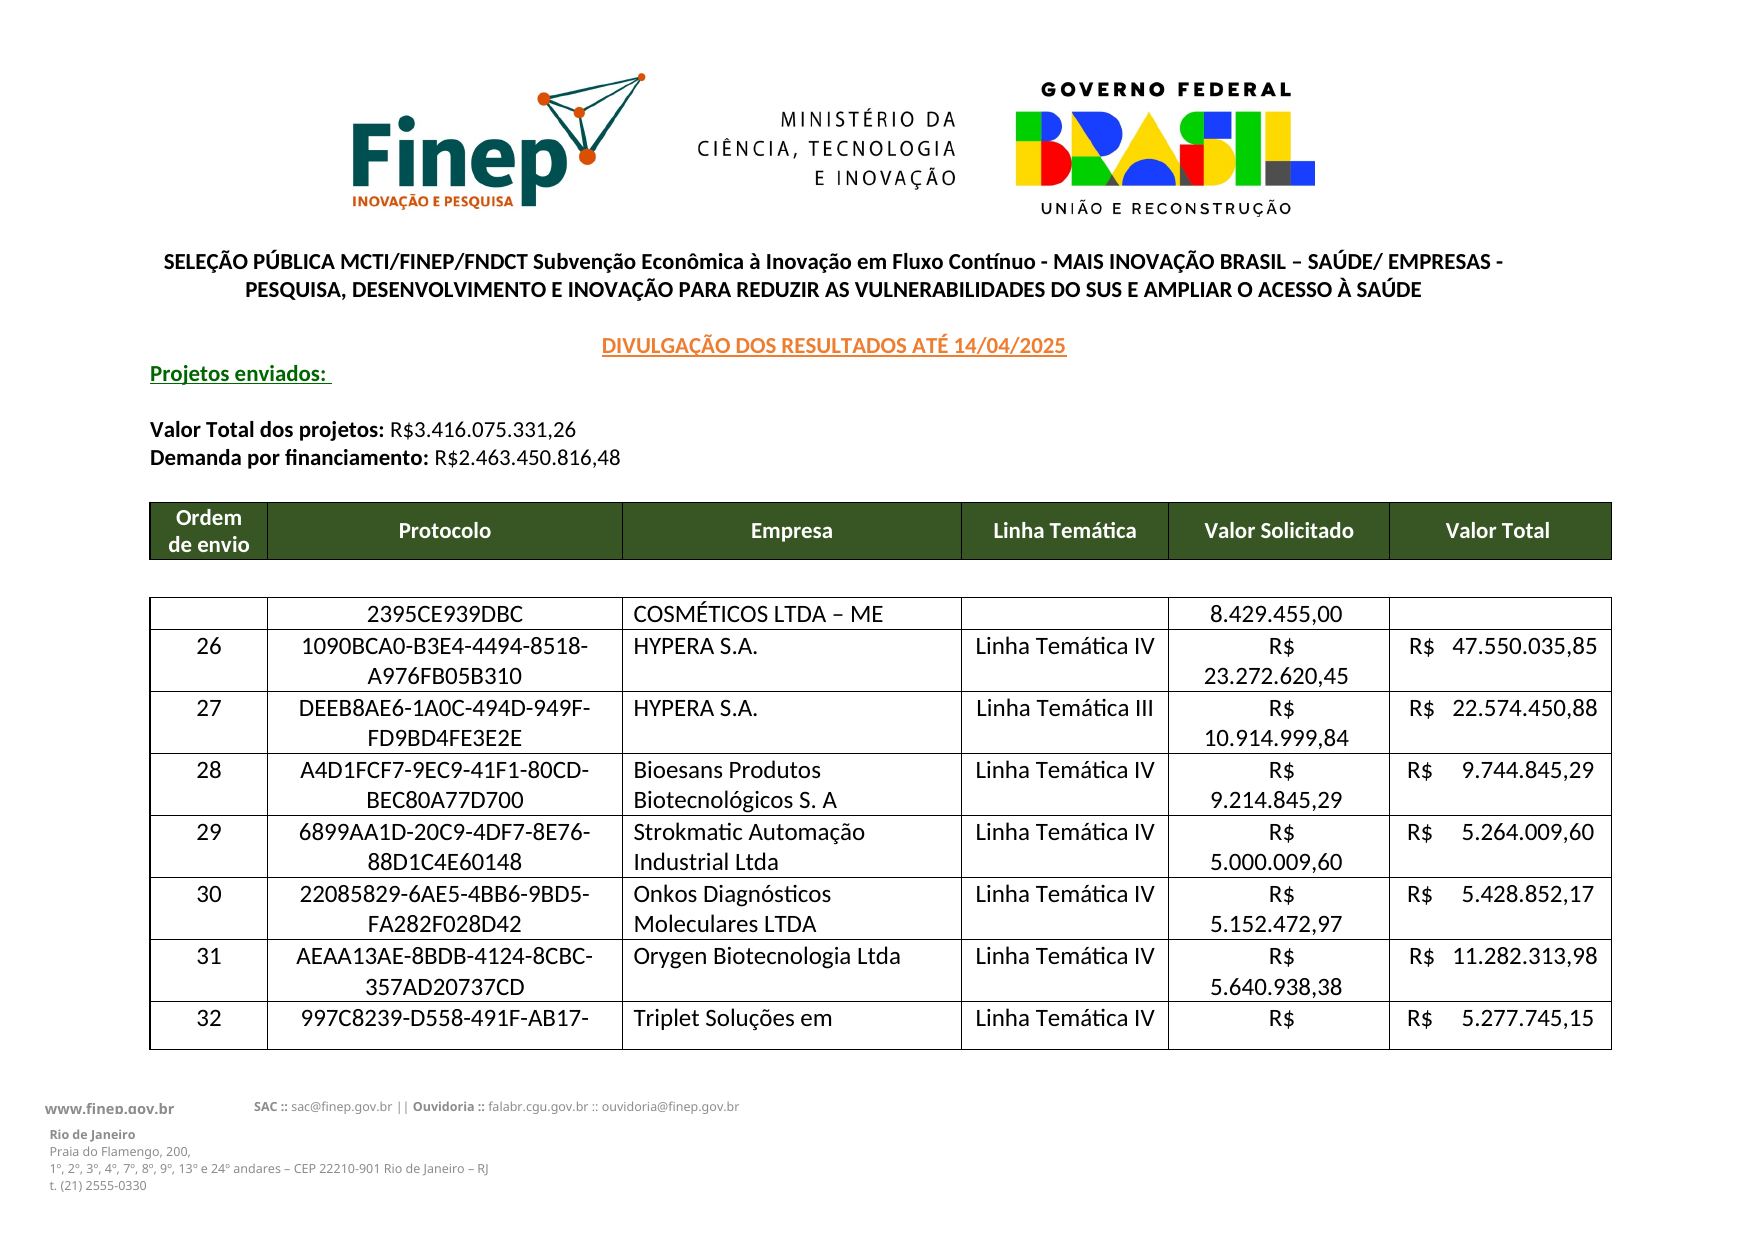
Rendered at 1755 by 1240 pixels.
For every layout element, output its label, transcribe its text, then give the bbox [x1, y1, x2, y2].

table_cell R$ 47.550.035,85 [1390, 630, 1611, 691]
table_cell 28 [151, 754, 267, 815]
table_cell 26 [151, 630, 267, 691]
table_cell R$ 11.282.313,98 [1390, 940, 1611, 1001]
table_cell Linha Temática IV [962, 816, 1168, 877]
table_cell 8.429.455,00 [1169, 598, 1389, 629]
table_cell Strokmatic Automação Industrial Ltda [623, 816, 961, 877]
table_cell 6899AA1D-20C9-4DF7-8E76-88D1C4E60148 [268, 816, 622, 877]
table_cell Linha Temática IV [962, 1002, 1168, 1049]
table_cell Linha Temática IV [962, 754, 1168, 815]
table_cell A4D1FCF7-9EC9-41F1-80CD-BEC80A77D700 [268, 754, 622, 815]
table_cell Bioesans Produtos Biotecnológicos S. A [623, 754, 961, 815]
table_cell R$ 5.264.009,60 [1390, 816, 1611, 877]
table_cell 1090BCA0-B3E4-4494-8518-A976FB05B310 [268, 630, 622, 691]
table_cell 2395CE939DBC [268, 598, 622, 629]
table_cell HYPERA S.A. [623, 630, 961, 691]
table_cell AEAA13AE-8BDB-4124-8CBC-357AD20737CD [268, 940, 622, 1001]
table_cell R$ 5.277.745,15 [1390, 1002, 1611, 1049]
table_cell R$ 5.152.472,97 [1169, 878, 1389, 939]
table_cell 30 [151, 878, 267, 939]
table_cell COSMÉTICOS LTDA – ME [623, 598, 961, 629]
table_cell 997C8239-D558-491F-AB17- [268, 1002, 622, 1049]
table_cell 27 [151, 692, 267, 753]
table_cell [1390, 598, 1611, 629]
table_cell Orygen Biotecnologia Ltda [623, 940, 961, 1001]
table_cell Onkos Diagnósticos Moleculares LTDA [623, 878, 961, 939]
table_cell HYPERA S.A. [623, 692, 961, 753]
table_cell DEEB8AE6-1A0C-494D-949F-FD9BD4FE3E2E [268, 692, 622, 753]
table_cell Linha Temática IV [962, 630, 1168, 691]
table_cell R$ 23.272.620,45 [1169, 630, 1389, 691]
table_cell 22085829-6AE5-4BB6-9BD5-FA282F028D42 [268, 878, 622, 939]
table_cell [151, 598, 267, 629]
table_cell R$ 9.744.845,29 [1390, 754, 1611, 815]
table_cell 32 [151, 1002, 267, 1049]
table_cell R$ 10.914.999,84 [1169, 692, 1389, 753]
table_cell R$ 5.428.852,17 [1390, 878, 1611, 939]
table_cell Linha Temática III [962, 692, 1168, 753]
table_cell R$ 5.640.938,38 [1169, 940, 1389, 1001]
table_cell R$ 22.574.450,88 [1390, 692, 1611, 753]
table_cell 29 [151, 816, 267, 877]
table_cell Triplet Soluções em [623, 1002, 961, 1049]
table_cell [962, 598, 1168, 629]
table_cell Linha Temática IV [962, 878, 1168, 939]
table_cell R$ 5.000.009,60 [1169, 816, 1389, 877]
table_cell Linha Temática IV [962, 940, 1168, 1001]
table_cell R$ 9.214.845,29 [1169, 754, 1389, 815]
table_cell R$ [1169, 1002, 1389, 1049]
table_cell 31 [151, 940, 267, 1001]
